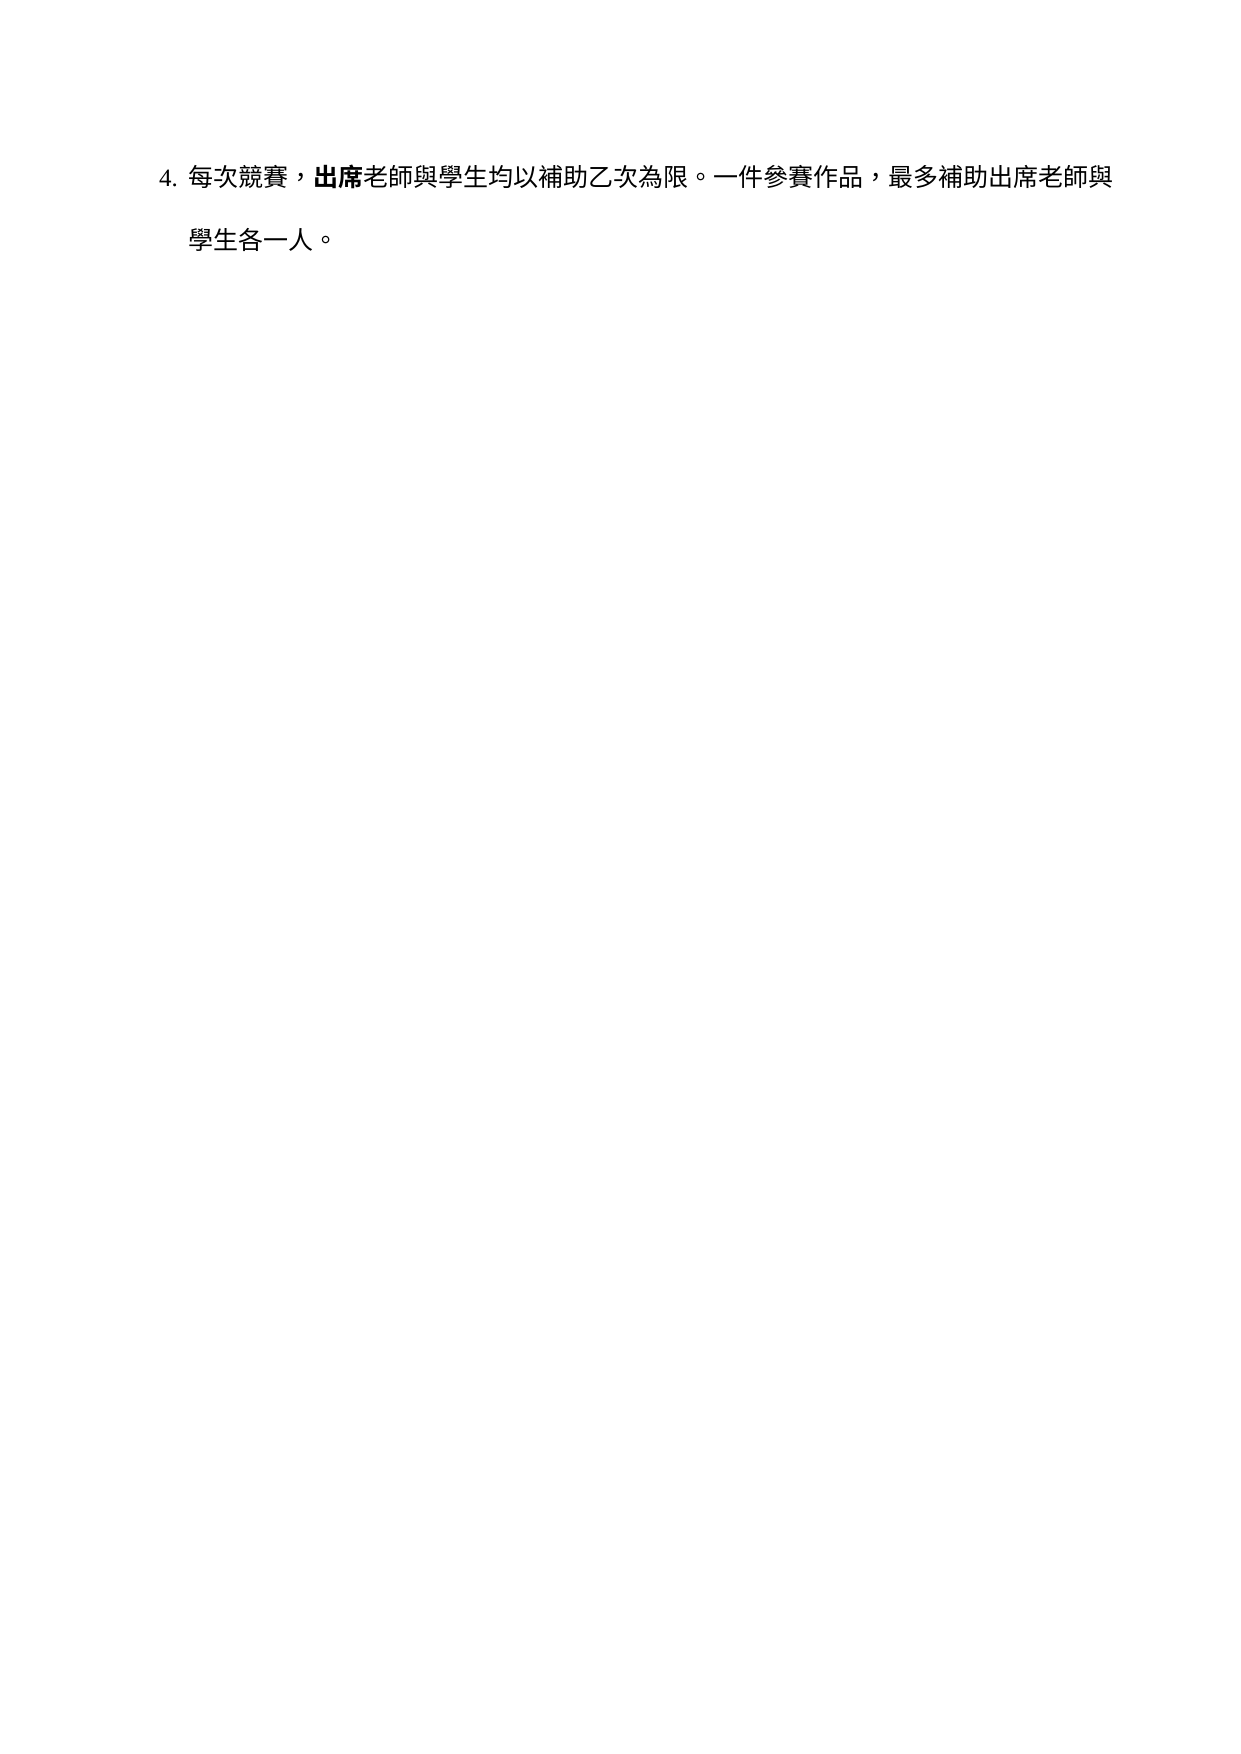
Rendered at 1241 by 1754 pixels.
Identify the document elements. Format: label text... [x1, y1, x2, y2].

list 每次競賽，出席老師與學生均以補助乙次為限。一件參賽作品，最多補助出席老師與學生各一人。 [159, 134, 1137, 259]
